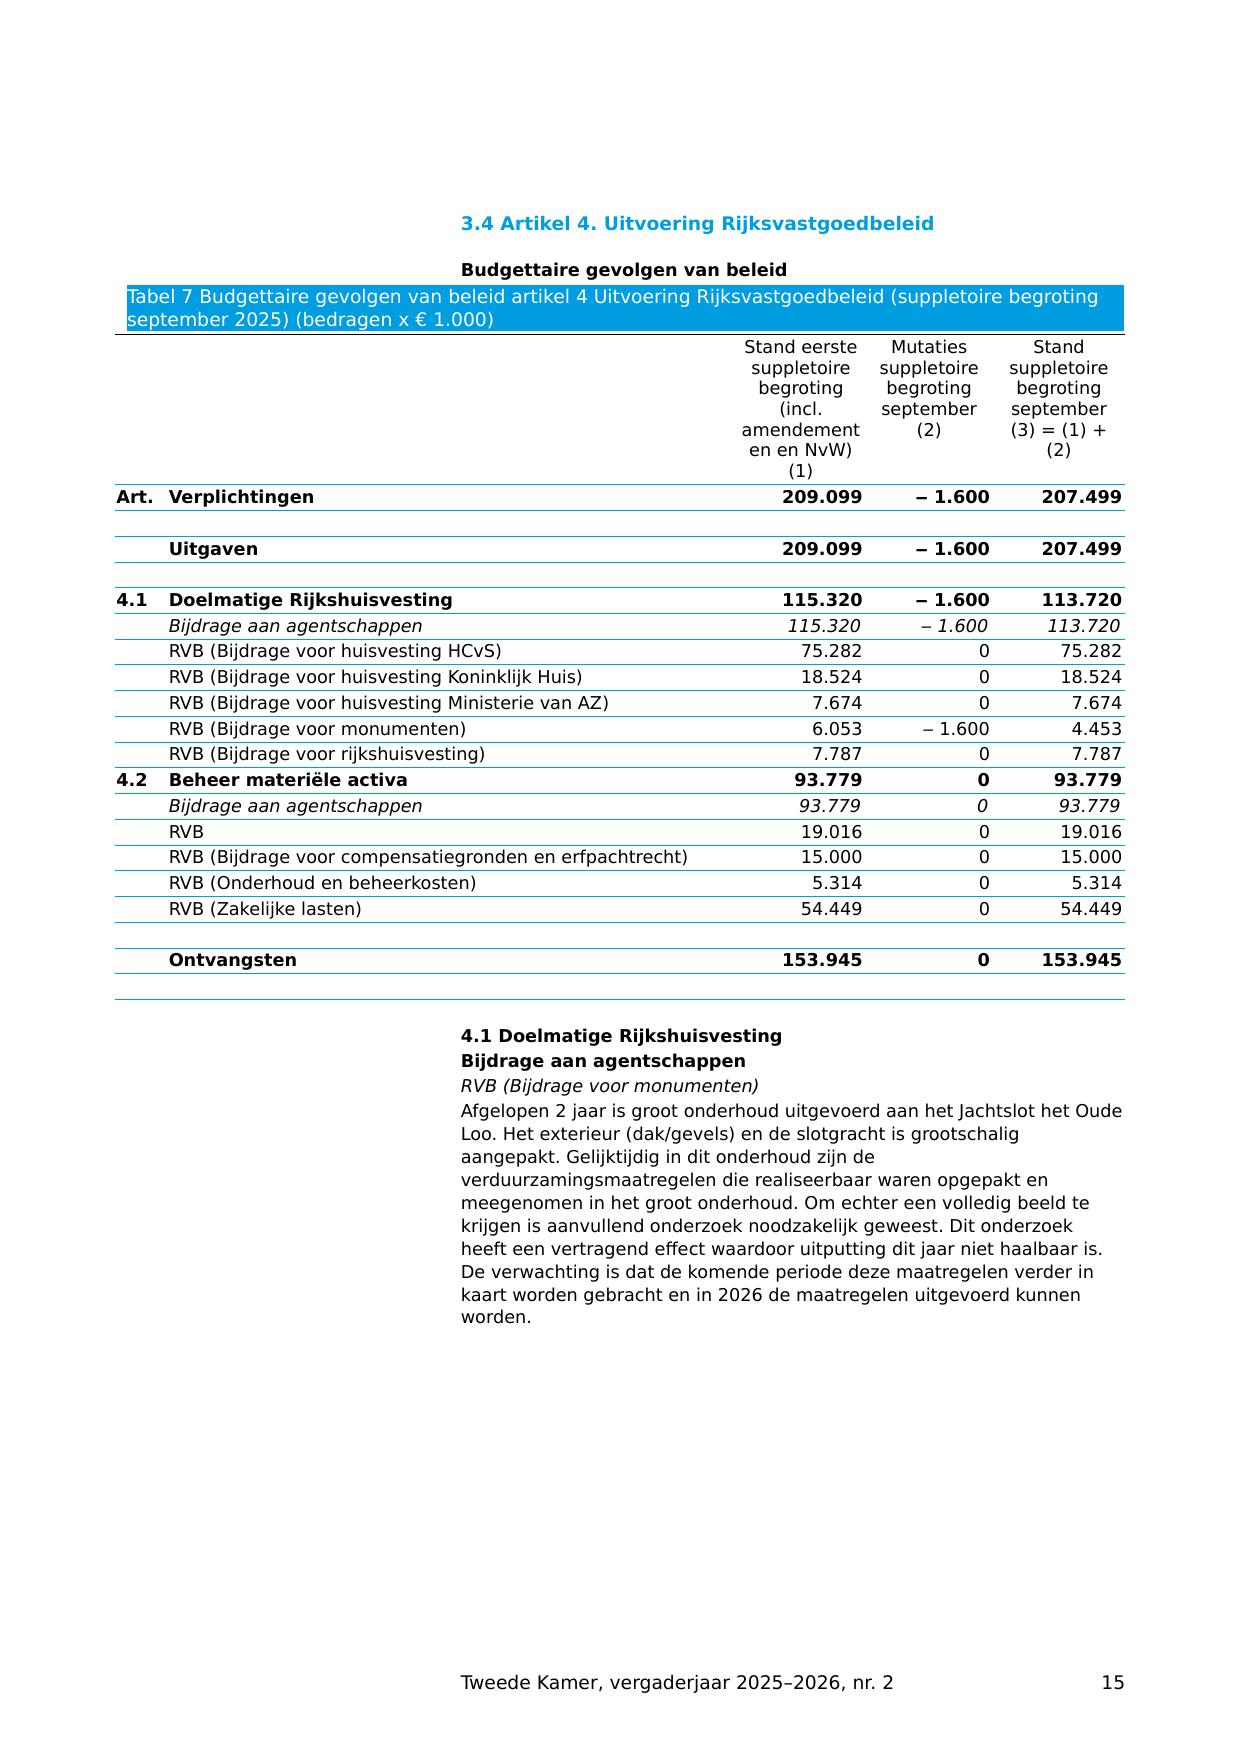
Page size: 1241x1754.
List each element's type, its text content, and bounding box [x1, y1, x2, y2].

table_cell 93.779 [736, 768, 865, 793]
table_cell 113.720 [993, 588, 1125, 613]
table_cell [115, 665, 166, 690]
table_cell [115, 871, 166, 896]
table_cell [115, 923, 166, 947]
table_cell 93.779 [993, 768, 1125, 793]
table_cell 0 [865, 949, 993, 973]
table_cell 7.787 [736, 743, 865, 767]
table_cell [993, 923, 1125, 947]
table_cell Doelmatige Rijkshuisvesting [166, 588, 736, 613]
table_cell RVB [166, 820, 736, 844]
table_cell 0 [865, 691, 993, 716]
table_cell [166, 923, 736, 947]
table_cell 0 [865, 871, 993, 896]
table_cell [115, 897, 166, 922]
table_cell RVB (Bijdrage voor rijkshuisvesting) [166, 743, 736, 767]
table_cell Mutaties suppletoire begroting september (2) [865, 335, 993, 484]
table_cell [166, 563, 736, 587]
table_cell Ontvangsten [166, 949, 736, 973]
table_cell 4.1 [115, 588, 166, 613]
table_cell 7.674 [993, 691, 1125, 716]
table_cell 0 [865, 897, 993, 922]
table_cell Art. [115, 485, 166, 510]
table_cell 209.099 [736, 485, 865, 510]
table_cell [115, 743, 166, 767]
table_header Tabel 7 Budgettaire gevolgen van beleid artikel 4 Uitvoering Rijksvastgoedbeleid (suppletoire begroting september 2025) (bedragen x € 1.000) [115, 283, 1125, 333]
table_cell RVB (Bijdrage voor compensatiegronden en erfpachtrecht) [166, 846, 736, 870]
table_cell [736, 511, 865, 536]
table_cell 75.282 [736, 640, 865, 664]
text Bijdrage aan agentschappen [461, 1049, 1125, 1072]
table_cell RVB (Bijdrage voor huisvesting HCvS) [166, 640, 736, 664]
table_cell [115, 691, 166, 716]
table_cell 0 [865, 743, 993, 767]
table_cell 54.449 [736, 897, 865, 922]
table_cell 15.000 [993, 846, 1125, 870]
table_cell [736, 974, 865, 999]
text Budgettaire gevolgen van beleid [461, 258, 1125, 281]
table_cell 7.787 [993, 743, 1125, 767]
table_cell [115, 820, 166, 844]
table_cell [115, 537, 166, 561]
table_cell [865, 511, 993, 536]
table_cell [115, 614, 166, 639]
table_cell 0 [865, 768, 993, 793]
table_cell 4.453 [993, 717, 1125, 742]
table_cell 75.282 [993, 640, 1125, 664]
table_cell [993, 563, 1125, 587]
table_cell Beheer materiële activa [166, 768, 736, 793]
table_cell RVB (Bijdrage voor huisvesting Ministerie van AZ) [166, 691, 736, 716]
table_cell 15.000 [736, 846, 865, 870]
table_cell [115, 335, 166, 484]
table_cell RVB (Bijdrage voor monumenten) [166, 717, 736, 742]
table_cell [736, 923, 865, 947]
table_cell ‒ 1.600 [865, 485, 993, 510]
table_cell [115, 563, 166, 587]
table_cell 93.779 [736, 794, 865, 819]
table_cell 0 [865, 846, 993, 870]
table_cell 209.099 [736, 537, 865, 561]
table_cell [115, 974, 166, 999]
title 3.4 Artikel 4. Uitvoering Rijksvastgoedbeleid [461, 213, 1125, 234]
table_cell [993, 511, 1125, 536]
table_cell [736, 563, 865, 587]
table_cell Bijdrage aan agentschappen [166, 794, 736, 819]
table_cell 18.524 [993, 665, 1125, 690]
table_cell 113.720 [993, 614, 1125, 639]
table_cell 115.320 [736, 614, 865, 639]
table_cell [115, 794, 166, 819]
table_cell Uitgaven [166, 537, 736, 561]
table_cell 0 [865, 665, 993, 690]
text 4.1 Doelmatige Rijkshuisvesting [461, 1024, 1125, 1047]
table_cell 19.016 [993, 820, 1125, 844]
table_cell [865, 974, 993, 999]
table_cell Stand eerste suppletoire begroting (incl. amendementen en NvW) (1) [736, 335, 865, 484]
table_cell 6.053 [736, 717, 865, 742]
table_cell ‒ 1.600 [865, 614, 993, 639]
table_cell 207.499 [993, 485, 1125, 510]
table_cell RVB (Zakelijke lasten) [166, 897, 736, 922]
table_cell [865, 563, 993, 587]
table_cell 5.314 [993, 871, 1125, 896]
text RVB (Bijdrage voor monumenten) [461, 1074, 1125, 1097]
table_cell [115, 846, 166, 870]
table_cell [115, 717, 166, 742]
text Afgelopen 2 jaar is groot onderhoud uitgevoerd aan het Jachtslot het Oude Loo. Het exterieur (dak/gevels) en de slotgracht is grootschalig aangepakt. Gelijktijdig in dit onderhoud zijn de verduurzamingsmaatregelen die realiseerbaar waren opgepakt en meegenomen in het groot onderhoud. Om echter een volledig beeld te krijgen is aanvullend onderzoek noodzakelijk geweest. Dit onderzoek heeft een vertragend effect waardoor uitputting dit jaar niet haalbaar is. De verwachting is dat de komende periode deze maatregelen verder in kaart worden gebracht en in 2026 de maatregelen uitgevoerd kunnen worden. [461, 1099, 1125, 1328]
table_cell [115, 640, 166, 664]
table_cell 93.779 [993, 794, 1125, 819]
table_cell 207.499 [993, 537, 1125, 561]
table_cell Stand suppletoire begroting september (3) = (1) + (2) [993, 335, 1125, 484]
table_cell 153.945 [993, 949, 1125, 973]
table_cell [166, 974, 736, 999]
table_cell 0 [865, 640, 993, 664]
table_cell ‒ 1.600 [865, 588, 993, 613]
table_cell 0 [865, 794, 993, 819]
table_cell 0 [865, 820, 993, 844]
table_cell ‒ 1.600 [865, 537, 993, 561]
table_cell 115.320 [736, 588, 865, 613]
table_cell 7.674 [736, 691, 865, 716]
table_cell ‒ 1.600 [865, 717, 993, 742]
table_cell 5.314 [736, 871, 865, 896]
table_cell 54.449 [993, 897, 1125, 922]
table_cell RVB (Bijdrage voor huisvesting Koninklijk Huis) [166, 665, 736, 690]
table_cell [166, 511, 736, 536]
table_cell [166, 335, 736, 484]
table_cell 18.524 [736, 665, 865, 690]
table_cell Bijdrage aan agentschappen [166, 614, 736, 639]
table_cell 4.2 [115, 768, 166, 793]
table_cell [115, 949, 166, 973]
table_cell [993, 974, 1125, 999]
table_cell [115, 511, 166, 536]
table_cell [865, 923, 993, 947]
table_cell Verplichtingen [166, 485, 736, 510]
table_cell RVB (Onderhoud en beheerkosten) [166, 871, 736, 896]
table_cell 19.016 [736, 820, 865, 844]
table_cell 153.945 [736, 949, 865, 973]
